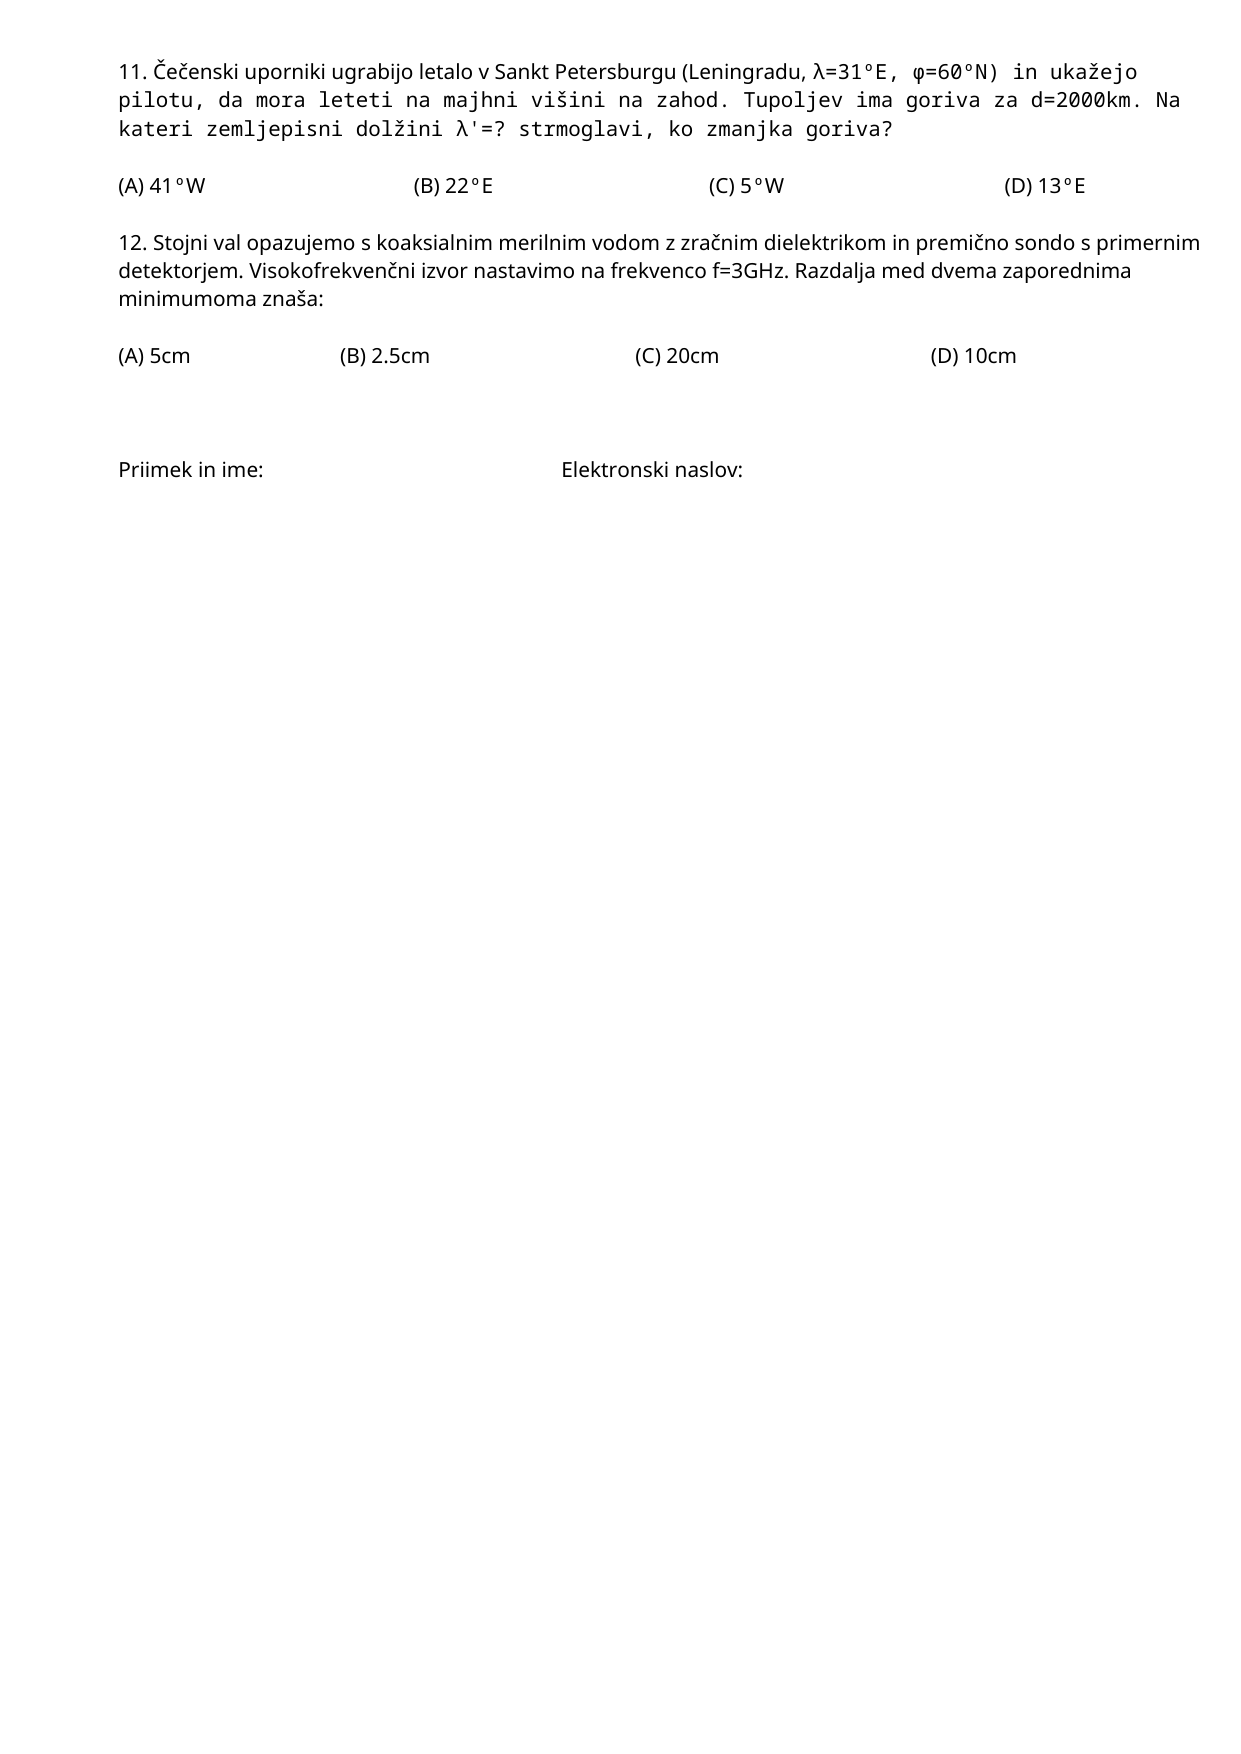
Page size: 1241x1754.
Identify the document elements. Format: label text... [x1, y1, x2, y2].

text (A) 41ºW (B) 22ºE (C) 5ºW (D) 13ºE [118, 171, 1212, 199]
text 11. Čečenski uporniki ugrabijo letalo v Sankt Petersburgu (Leningradu, λ=31ºE, φ=60ºN) in ukažejo pilotu, da mora leteti na majhni višini na zahod. Tupoljev ima goriva za d=2000km. Na kateri zemljepisni dolžini λ'=? strmoglavi, ko zmanjka goriva? [118, 57, 1212, 142]
text Priimek in ime: Elektronski naslov: [118, 455, 1212, 483]
text (A) 5cm (B) 2.5cm (C) 20cm (D) 10cm [118, 341, 1212, 370]
text 12. Stojni val opazujemo s koaksialnim merilnim vodom z zračnim dielektrikom in premično sondo s primernim detektorjem. Visokofrekvenčni izvor nastavimo na frekvenco f=3GHz. Razdalja med dvema zaporednima minimumoma znaša: [118, 228, 1212, 313]
